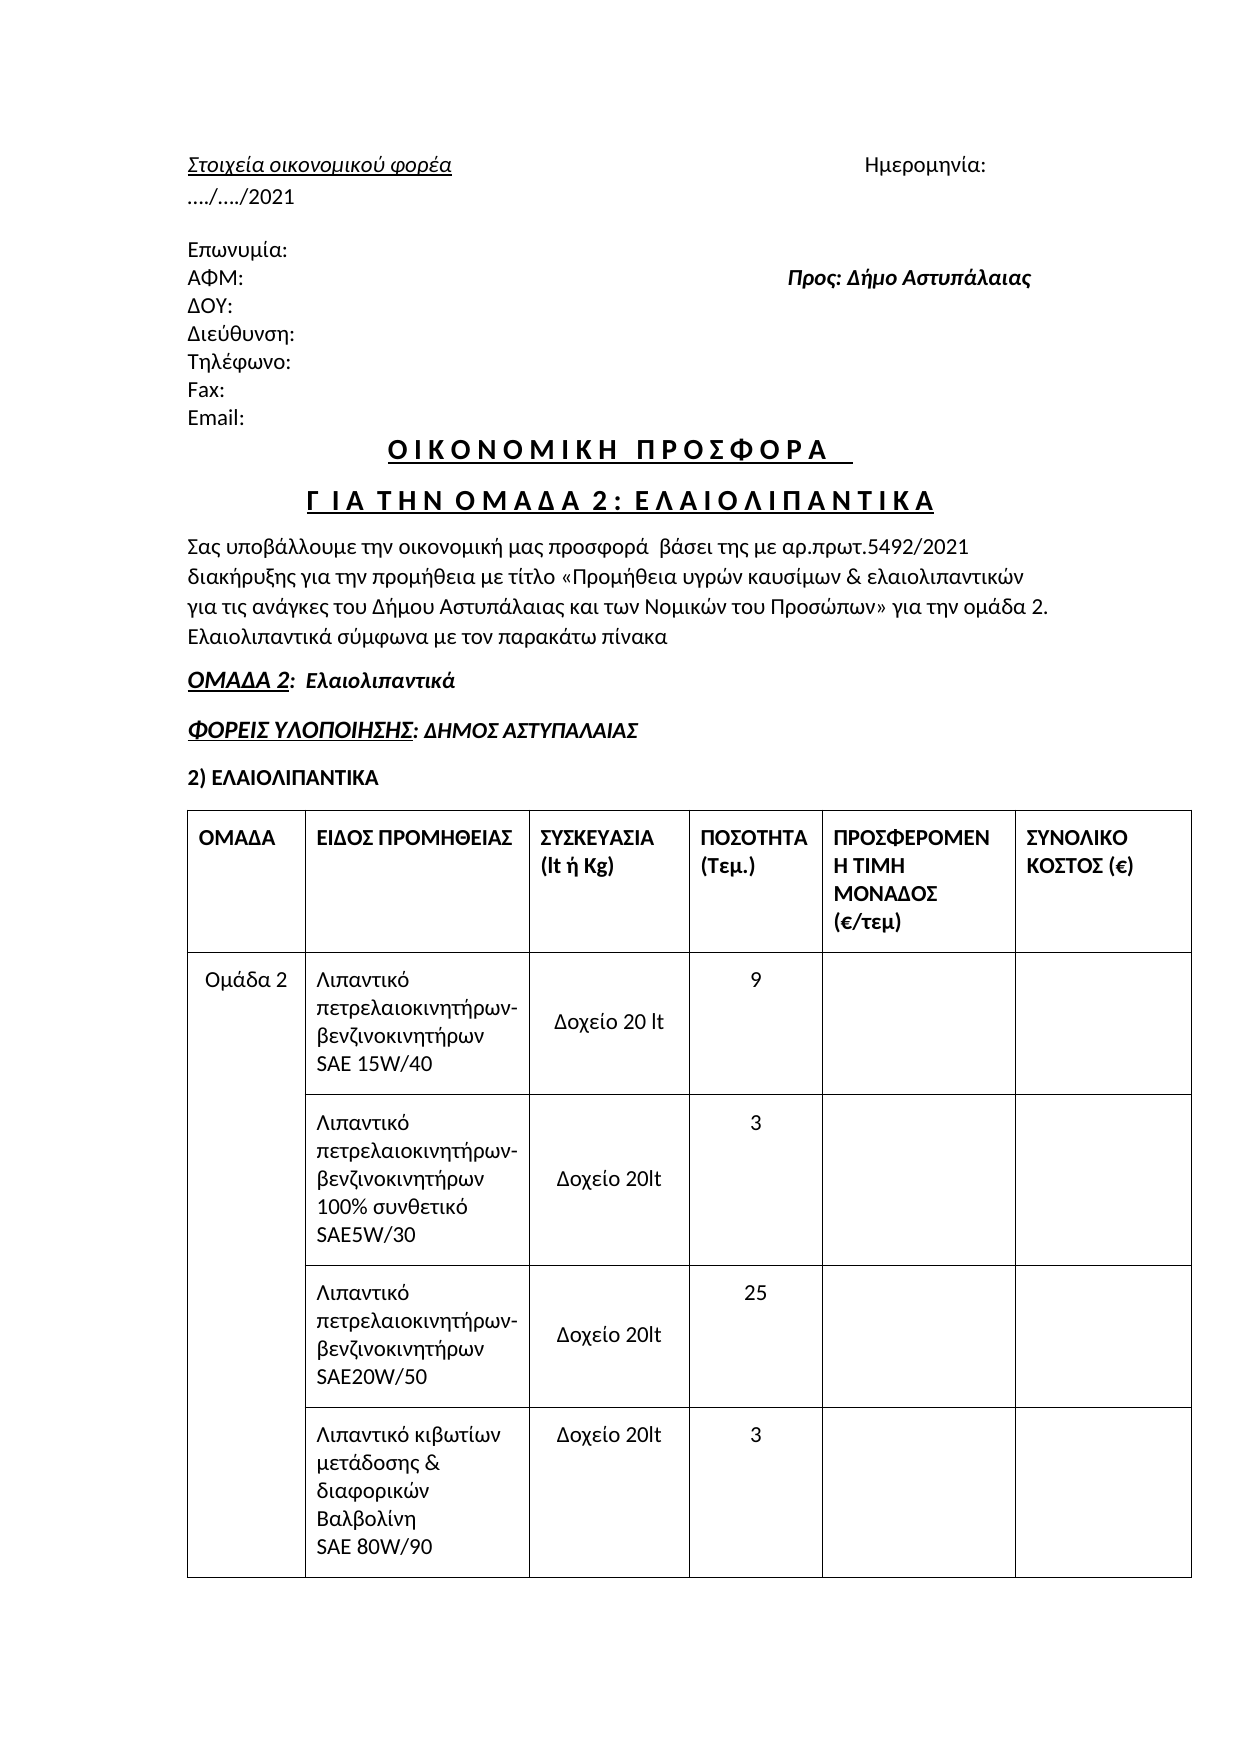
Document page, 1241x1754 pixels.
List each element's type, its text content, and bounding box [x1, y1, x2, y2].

table_header ΠΟΣΟΤΗΤΑ (Τεμ.) [690, 811, 822, 952]
text Γ Ι Α Τ Η Ν Ο Μ Α Δ Α 2 : Ε Λ Α Ι Ο Λ Ι Π Α Ν Τ Ι Κ Α [187, 482, 1053, 517]
text ΟΜΑΔΑ 2: Ελαιολιπαντικά [187, 664, 1053, 695]
table_cell [1016, 1266, 1191, 1407]
text Ο Ι Κ Ο Ν Ο Μ Ι Κ Η Π Ρ Ο Σ Φ Ο Ρ Α [187, 431, 1053, 467]
table_cell [823, 953, 1015, 1094]
table_header ΟΜΑΔΑ [188, 811, 305, 952]
table_header ΣΥΝΟΛΙΚΟ ΚΟΣΤΟΣ (€) [1016, 811, 1191, 952]
table_cell [823, 1408, 1015, 1577]
text Σας υποβάλλουμε την οικονομική μας προσφορά βάσει της με αρ.πρωτ.5492/2021 διακήρυξης για την προμήθεια με τίτλο «Προμήθεια υγρών καυσίμων & ελαιολιπαντικών για τις ανάγκες του Δήμου Αστυπάλαιας και των Νομικών του Προσώπων» για την ομάδα 2. Ελαιολιπαντικά σύμφωνα με τον παρακάτω πίνακα [187, 532, 1053, 650]
table_cell Ομάδα 2 [188, 953, 305, 1577]
table_cell Δοχείο 20 lt [530, 953, 689, 1094]
table_cell Δοχείο 20lt [530, 1408, 689, 1577]
table_cell [1016, 953, 1191, 1094]
table_cell 3 [690, 1095, 822, 1264]
table_cell Λιπαντικό πετρελαιοκινητήρων-βενζινοκινητήρων 100% συνθετικό SAE5W/30 [306, 1095, 529, 1264]
table_cell [823, 1266, 1015, 1407]
table_cell Λιπαντικό πετρελαιοκινητήρων-βενζινοκινητήρων SAE20W/50 [306, 1266, 529, 1407]
text ΔOY: [187, 291, 1053, 319]
table_cell 9 [690, 953, 822, 1094]
table_cell [1016, 1408, 1191, 1577]
text ΑΦΜ: Προς: Δήμο Αστυπάλαιας [187, 263, 1053, 291]
table_cell Δοχείο 20lt [530, 1266, 689, 1407]
text Tηλέφωνο: [187, 347, 1053, 375]
text 2) ΕΛΑΙΟΛΙΠΑΝΤΙΚΑ [187, 763, 1053, 791]
text ΦΟΡΕΙΣ ΥΛΟΠΟΙΗΣΗΣ: ΔΗΜΟΣ ΑΣΤΥΠΑΛΑΙΑΣ [187, 714, 1053, 744]
table_cell Λιπαντικό κιβωτίων μετάδοσης & διαφορικών Βαλβολίνη SAE 80W/90 [306, 1408, 529, 1577]
table_cell Λιπαντικό πετρελαιοκινητήρων-βενζινοκινητήρων SAE 15W/40 [306, 953, 529, 1094]
table_header ΠΡΟΣΦΕΡΟΜΕΝΗ ΤΙΜΗ ΜΟΝΑΔΟΣ (€/τεμ) [823, 811, 1015, 952]
table_cell Δοχείο 20lt [530, 1095, 689, 1264]
text Στοιχεία οικονομικού φορέα Ημερομηνία: …./…./2021 [187, 150, 1053, 210]
table_cell [1016, 1095, 1191, 1264]
table_header ΕΙΔΟΣ ΠΡΟΜΗΘΕΙΑΣ [306, 811, 529, 952]
table_cell 25 [690, 1266, 822, 1407]
table_header ΣΥΣΚΕΥΑΣΙΑ (lt ή Κg) [530, 811, 689, 952]
text Email: [187, 403, 1053, 431]
table_cell [823, 1095, 1015, 1264]
table_cell 3 [690, 1408, 822, 1577]
text Επωνυμία: [187, 235, 1053, 263]
text Fax: [187, 375, 1053, 403]
text Διεύθυνση: [187, 319, 1053, 347]
